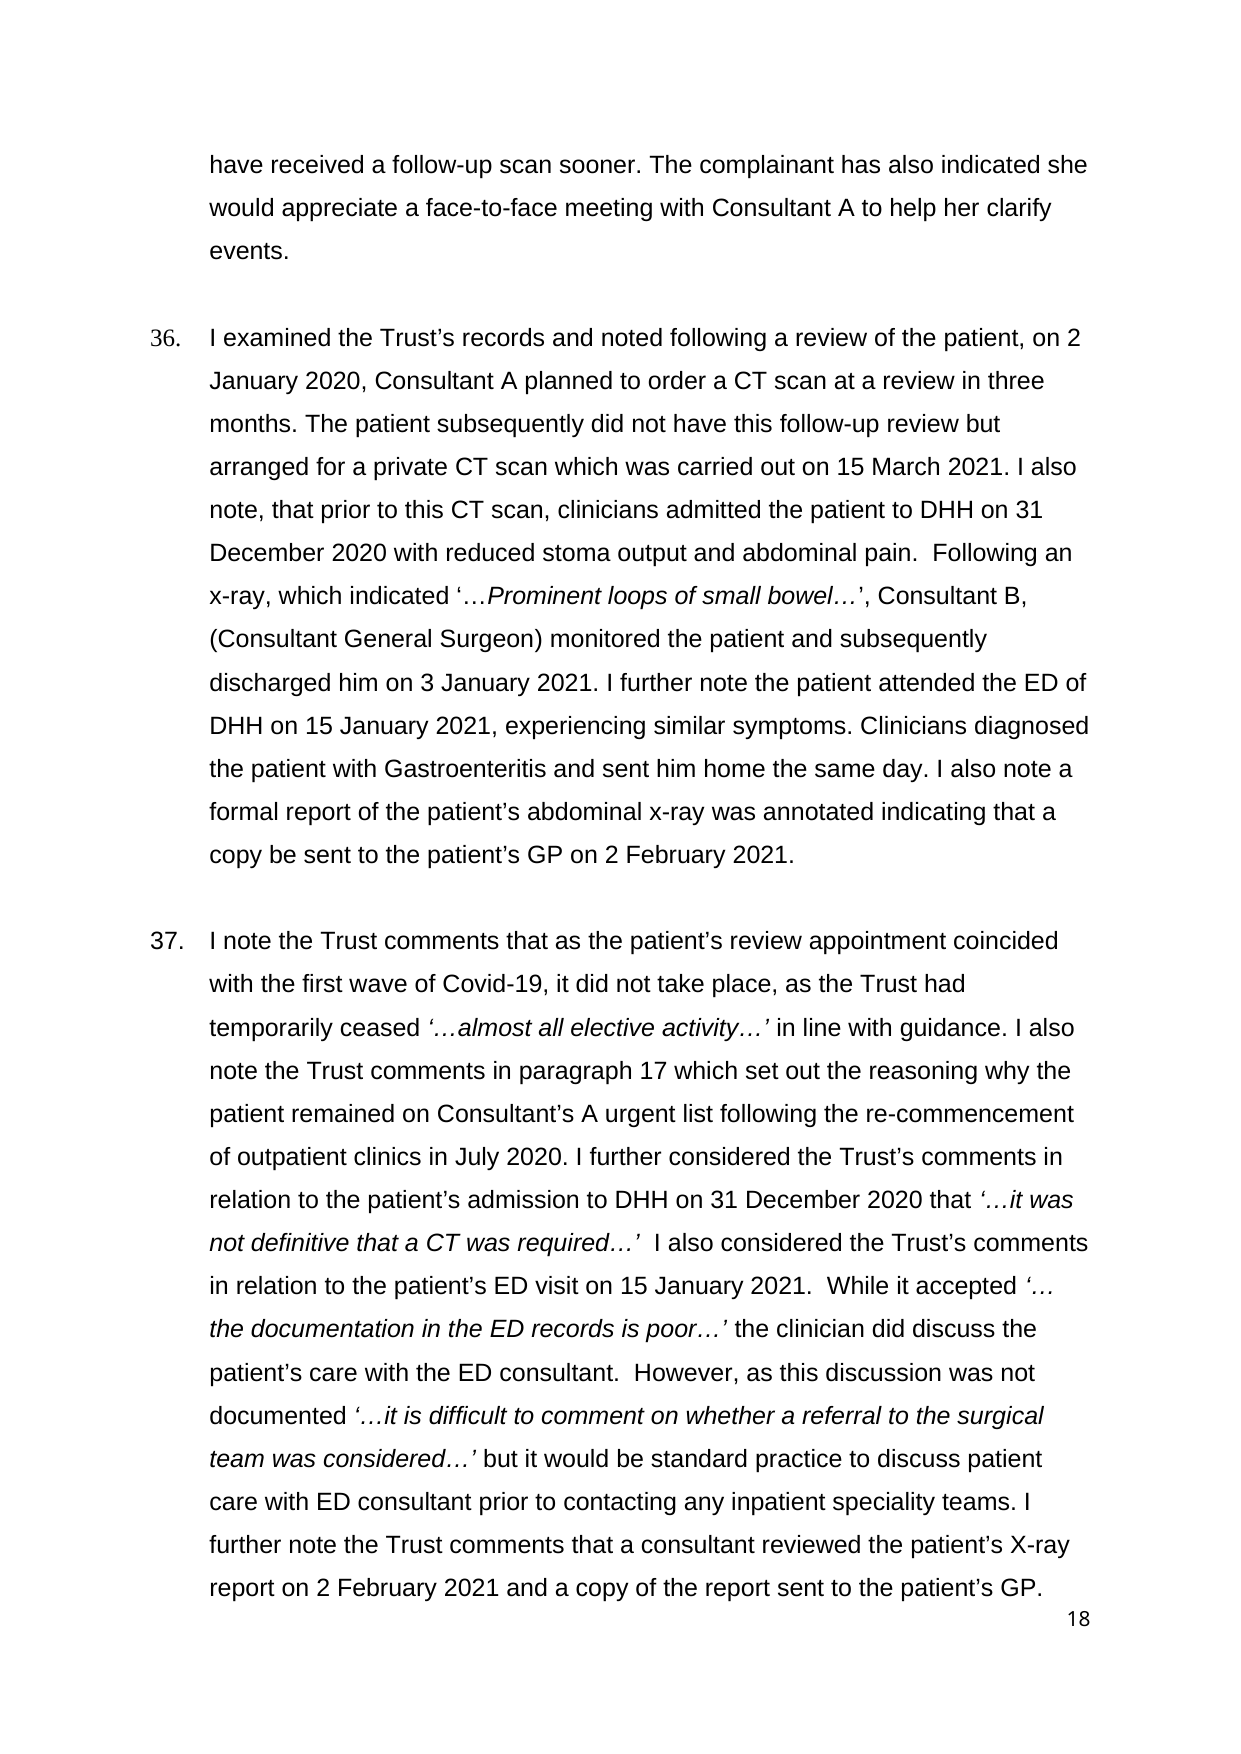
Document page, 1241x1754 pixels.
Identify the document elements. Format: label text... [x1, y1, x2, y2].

list I examined the Trust’s records and noted following a review of the patient, on 2 January 2020, Consultant A planned to order a CT scan at a review in three months. The patient subsequently did not have this follow-up review but arranged for a private CT scan which was carried out on 15 March 2021. I also note, that prior to this CT scan, clinicians admitted the patient to DHH on 31 December 2020 with reduced stoma output and abdominal pain. Following an x-ray, which indicated ‘…Prominent loops of small bowel…’, Consultant B, (Consultant General Surgeon) monitored the patient and subsequently discharged him on 3 January 2021. I further note the patient attended the ED of DHH on 15 January 2021, experiencing similar symptoms. Clinicians diagnosed the patient with Gastroenteritis and sent him home the same day. I also note a formal report of the patient’s abdominal x-ray was annotated indicating that a copy be sent to the patient’s GP on 2 February 2021. [150, 322, 1090, 869]
list I note the Trust comments that as the patient’s review appointment coincided with the first wave of Covid-19, it did not take place, as the Trust had temporarily ceased ‘…almost all elective activity…’ in line with guidance. I also note the Trust comments in paragraph 17 which set out the reasoning why the patient remained on Consultant’s A urgent list following the re-commencement of outpatient clinics in July 2020. I further considered the Trust’s comments in relation to the patient’s admission to DHH on 31 December 2020 that ‘…it was not definitive that a CT was required…’ I also considered the Trust’s comments in relation to the patient’s ED visit on 15 January 2021. While it accepted ‘…the documentation in the ED records is poor…’ the clinician did discuss the patient’s care with the ED consultant. However, as this discussion was not documented ‘…it is difficult to comment on whether a referral to the surgical team was considered…’ but it would be standard practice to discuss patient care with ED consultant prior to contacting any inpatient speciality teams. I further note the Trust comments that a consultant reviewed the patient’s X-ray report on 2 February 2021 and a copy of the report sent to the patient’s GP. [150, 926, 1090, 1602]
list have received a follow-up scan sooner. The complainant has also indicated she would appreciate a face-to-face meeting with Consultant A to help her clarify events. [150, 150, 1090, 265]
